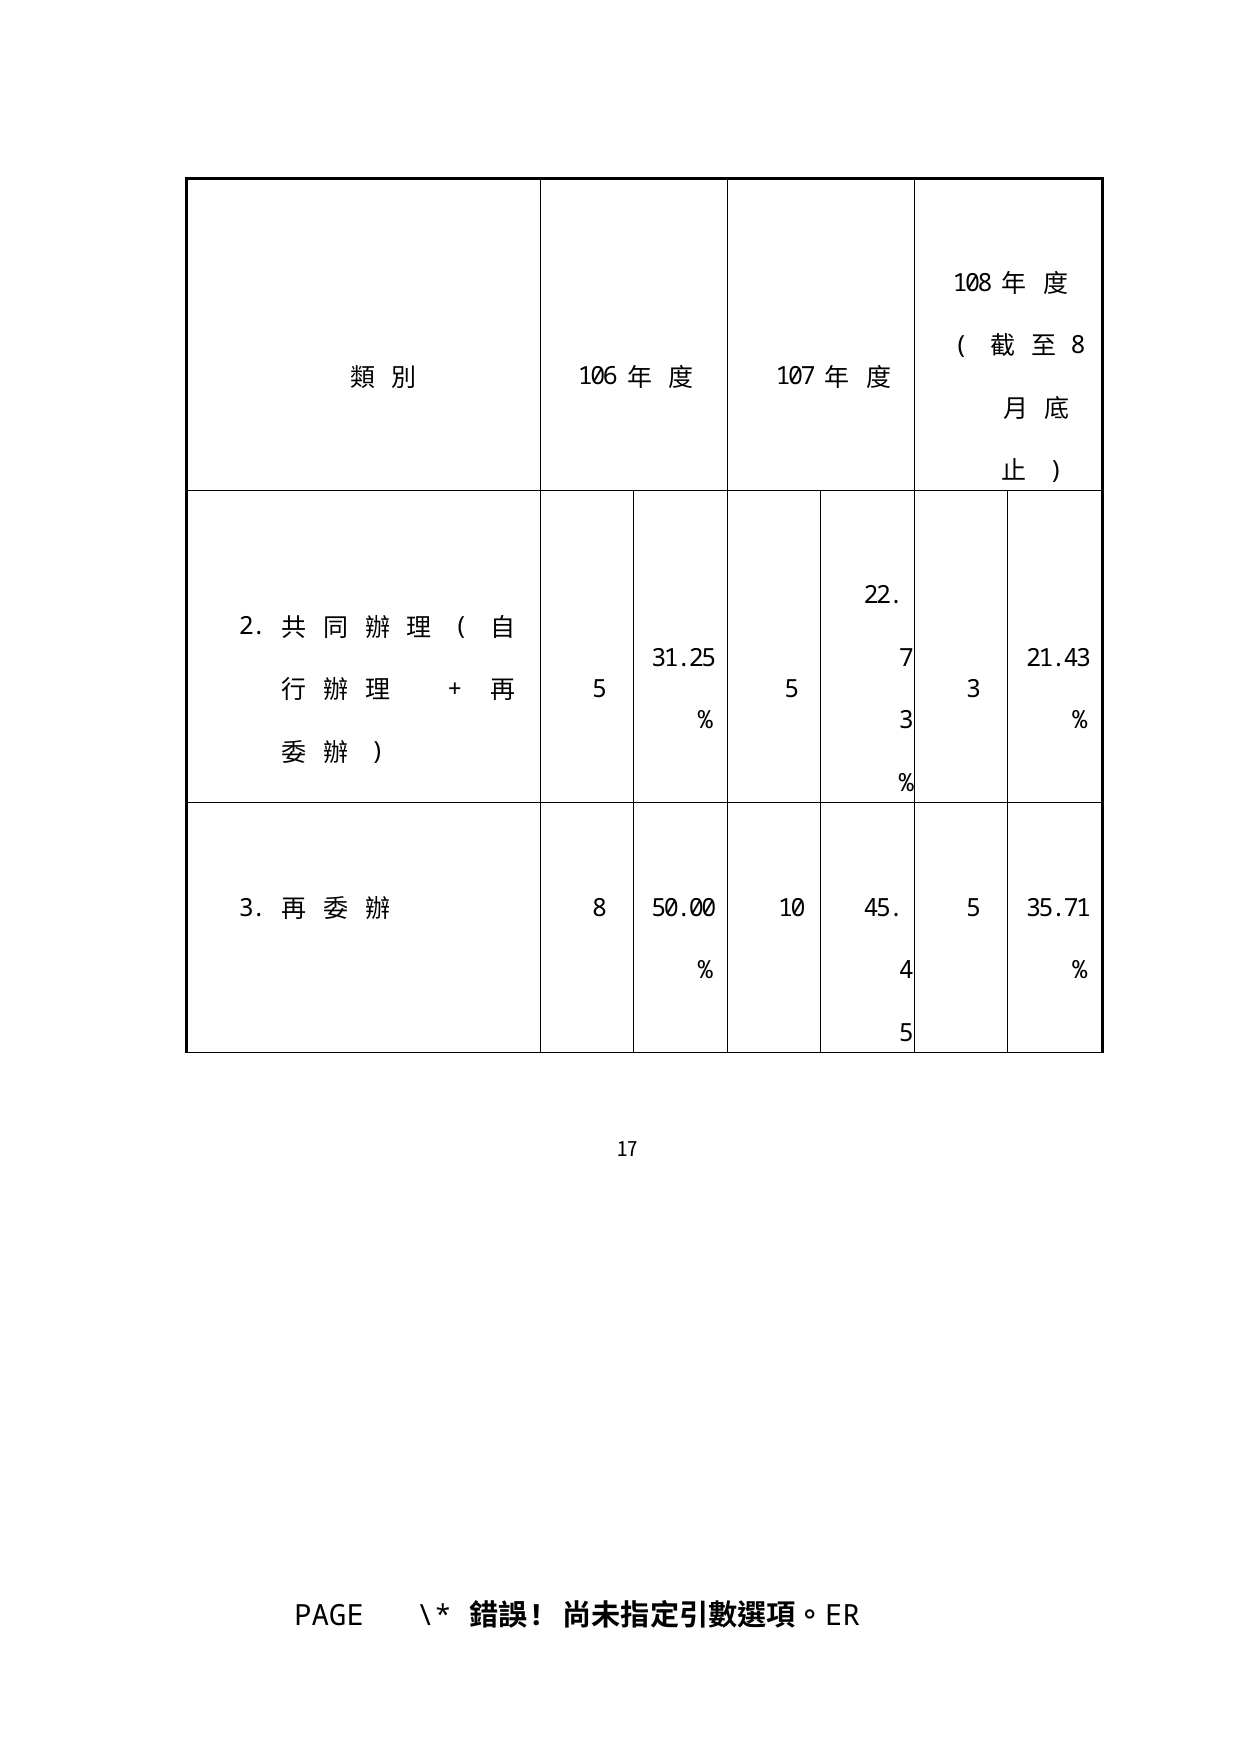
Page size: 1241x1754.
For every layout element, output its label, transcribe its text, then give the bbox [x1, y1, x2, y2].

table_cell 22.73% [821, 491, 914, 802]
table_cell 50.00% [634, 803, 727, 1052]
table_header 108年度 (截至8月底止) [915, 180, 1101, 490]
table_header 類別 [188, 180, 540, 490]
table_cell 5 [728, 491, 820, 802]
table_cell 5 [541, 491, 633, 802]
table_cell 5 [915, 803, 1007, 1052]
table_cell 2.共同辦理(自行辦理 + 再委辦) [188, 491, 540, 802]
table_cell 45.45 [821, 803, 914, 1052]
table_cell 35.71% [1008, 803, 1101, 1052]
table_cell 21.43% [1008, 491, 1101, 802]
table_cell 3.再委辦 [188, 803, 540, 1052]
table_cell 8 [541, 803, 633, 1052]
table_cell 3 [915, 491, 1007, 802]
table_cell 10 [728, 803, 820, 1052]
table_cell 31.25% [634, 491, 727, 802]
table_header 106年度 [541, 180, 727, 490]
table_header 107年度 [728, 180, 914, 490]
